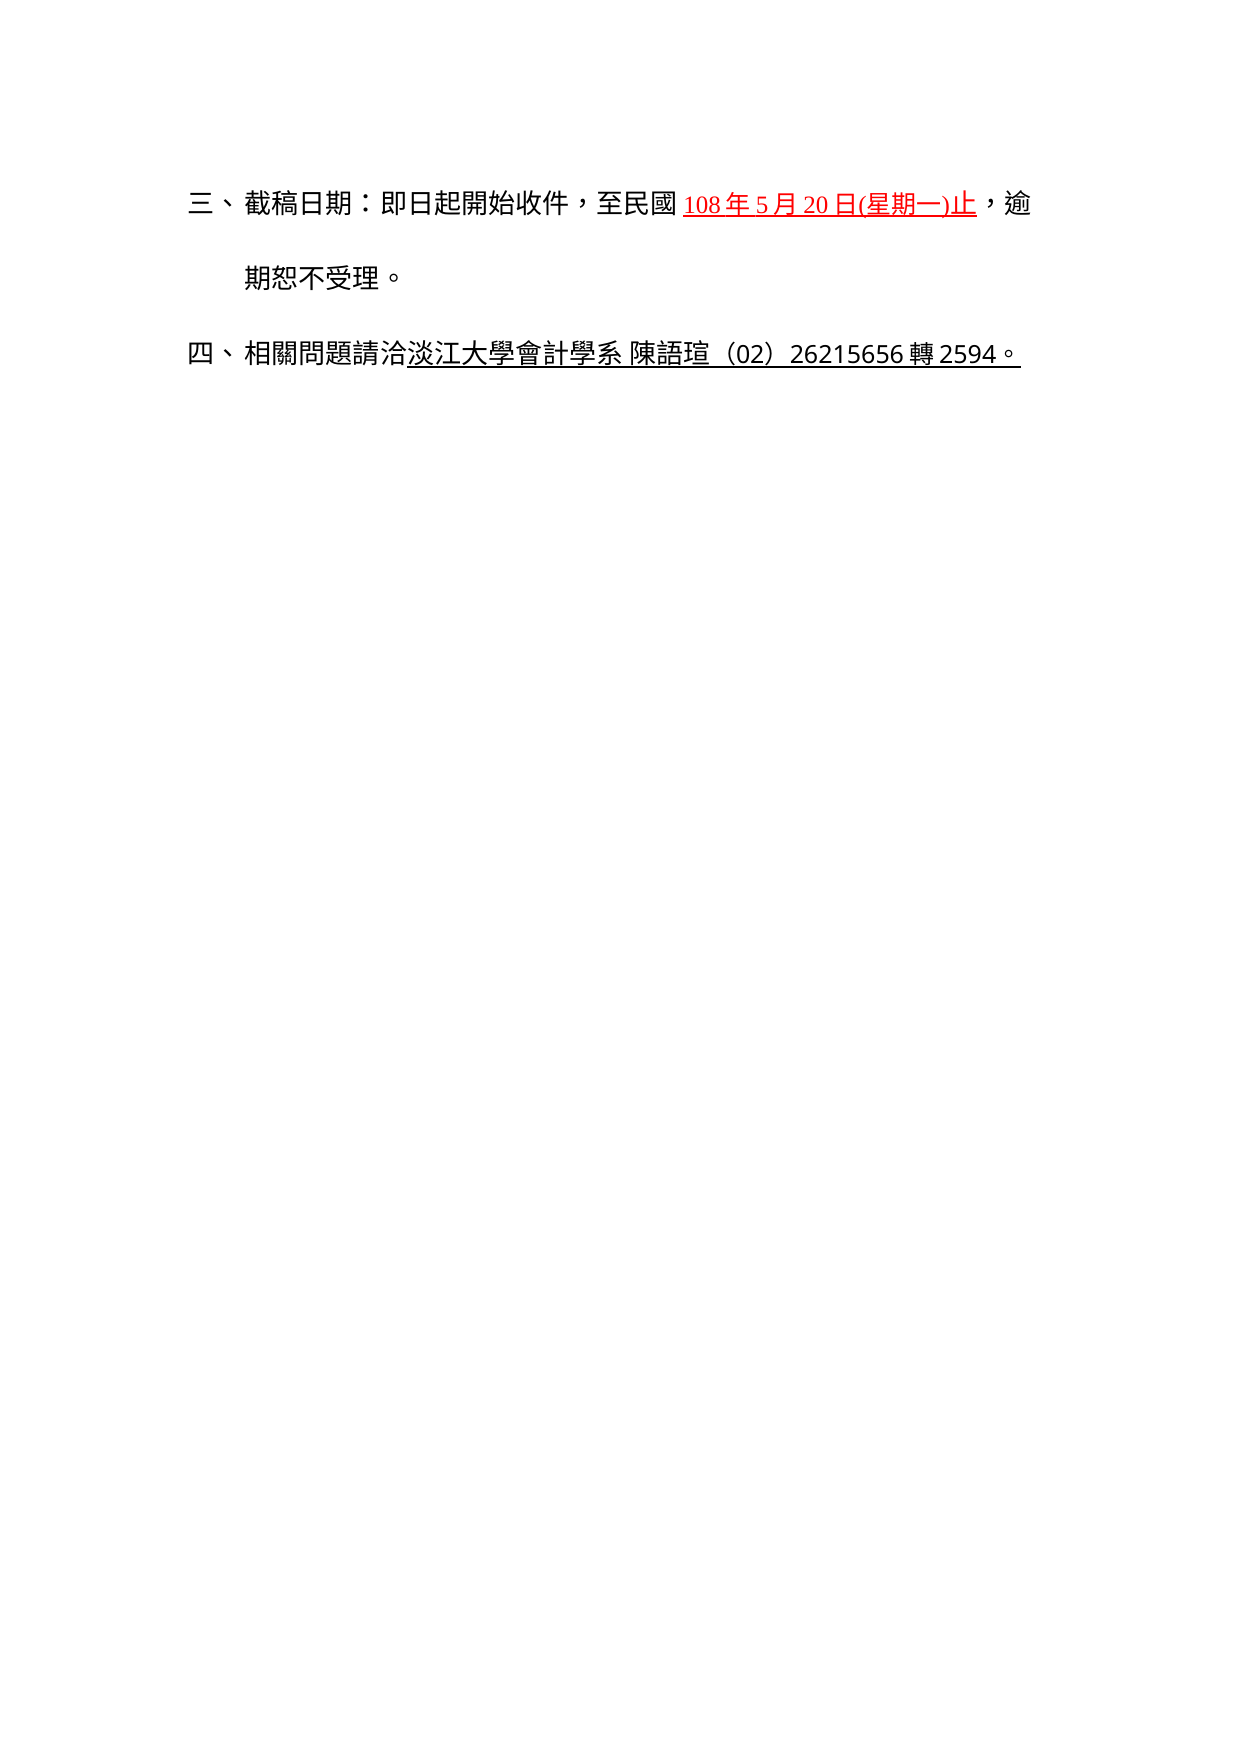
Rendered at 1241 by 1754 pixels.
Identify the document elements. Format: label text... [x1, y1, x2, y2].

list 截稿日期：即日起開始收件，至民國108年5月20日(星期一)止，逾期恕不受理。 [187, 164, 1053, 314]
list 相關問題請洽淡江大學會計學系 陳語瑄（02）26215656轉2594。 [187, 314, 1053, 389]
